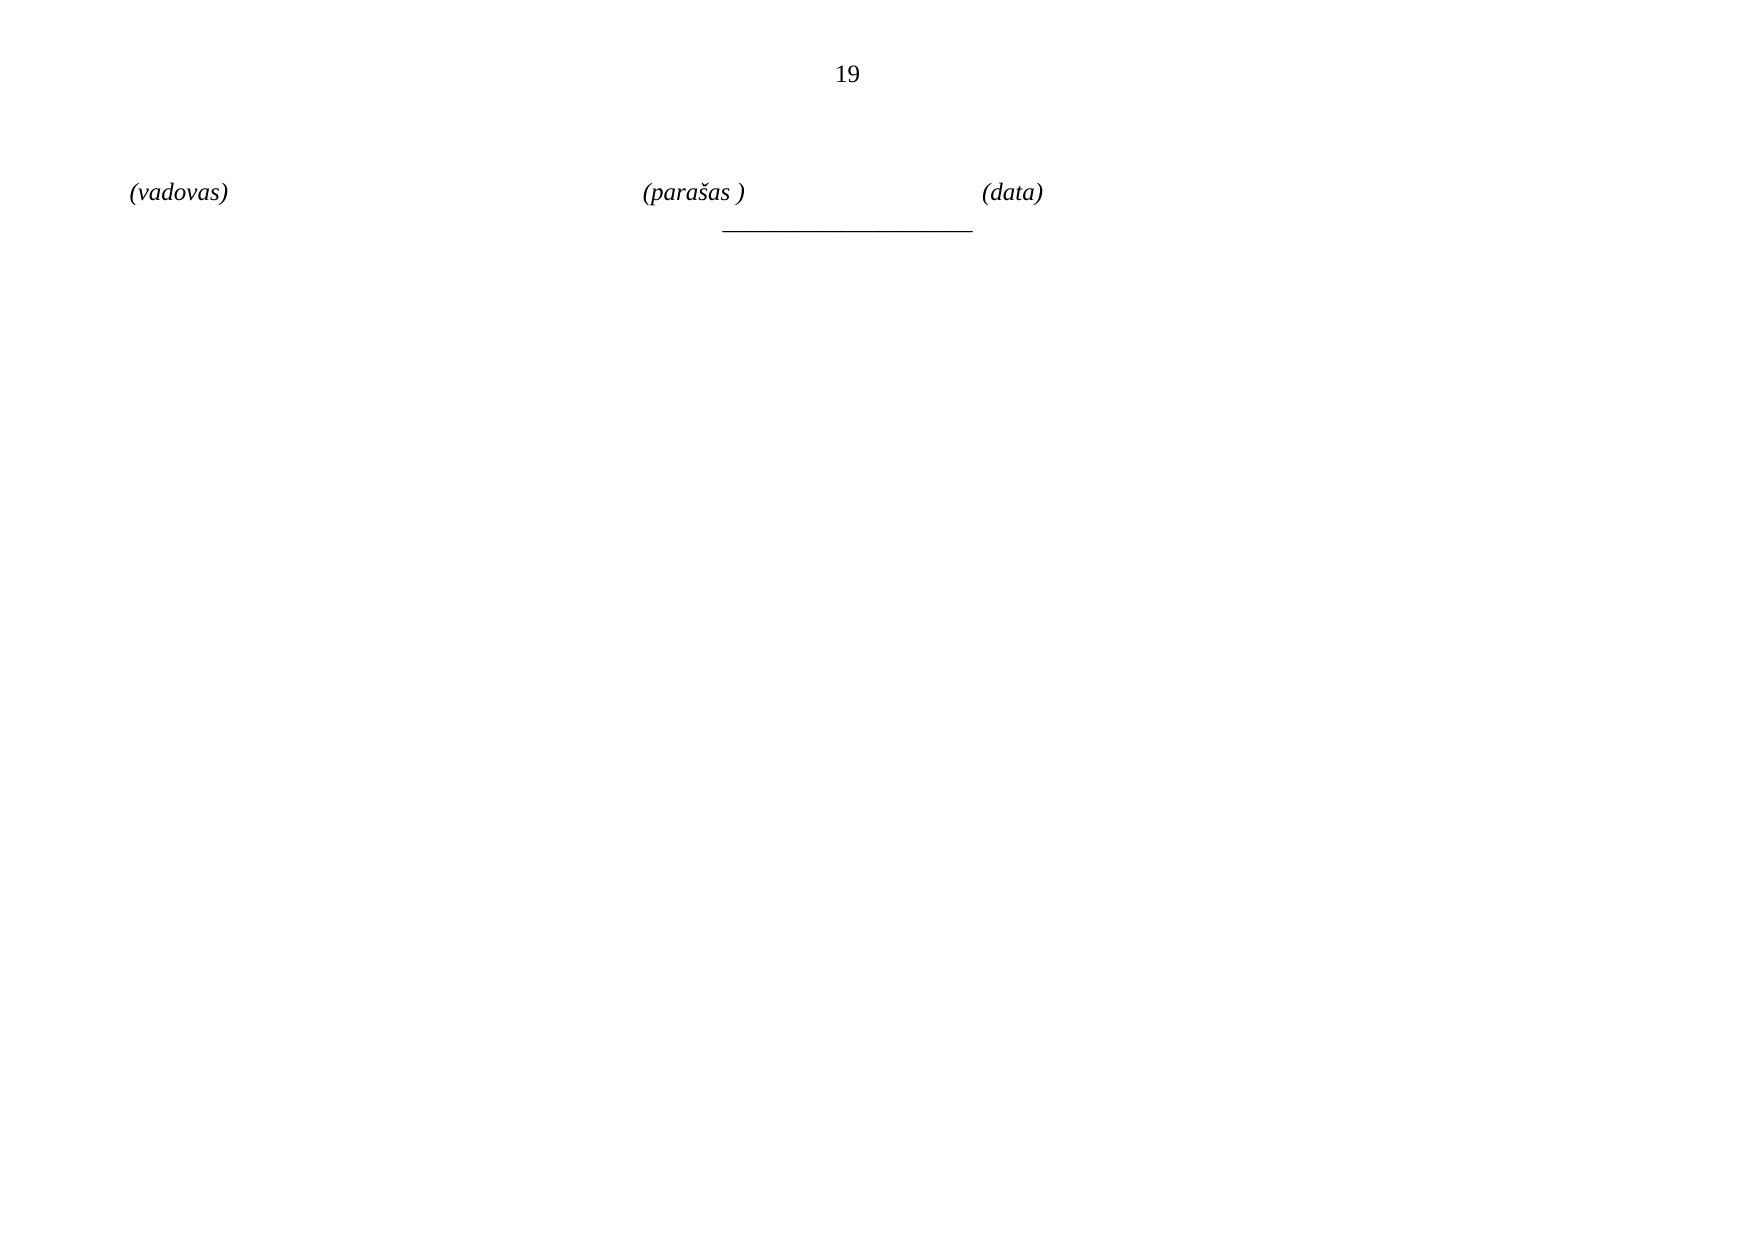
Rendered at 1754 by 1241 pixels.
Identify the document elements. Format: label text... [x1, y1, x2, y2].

text ____________________ [118, 206, 1577, 235]
table_cell (parašas ) [631, 177, 971, 206]
table_cell (vadovas) [118, 177, 631, 206]
table_cell (data) [971, 177, 1310, 206]
